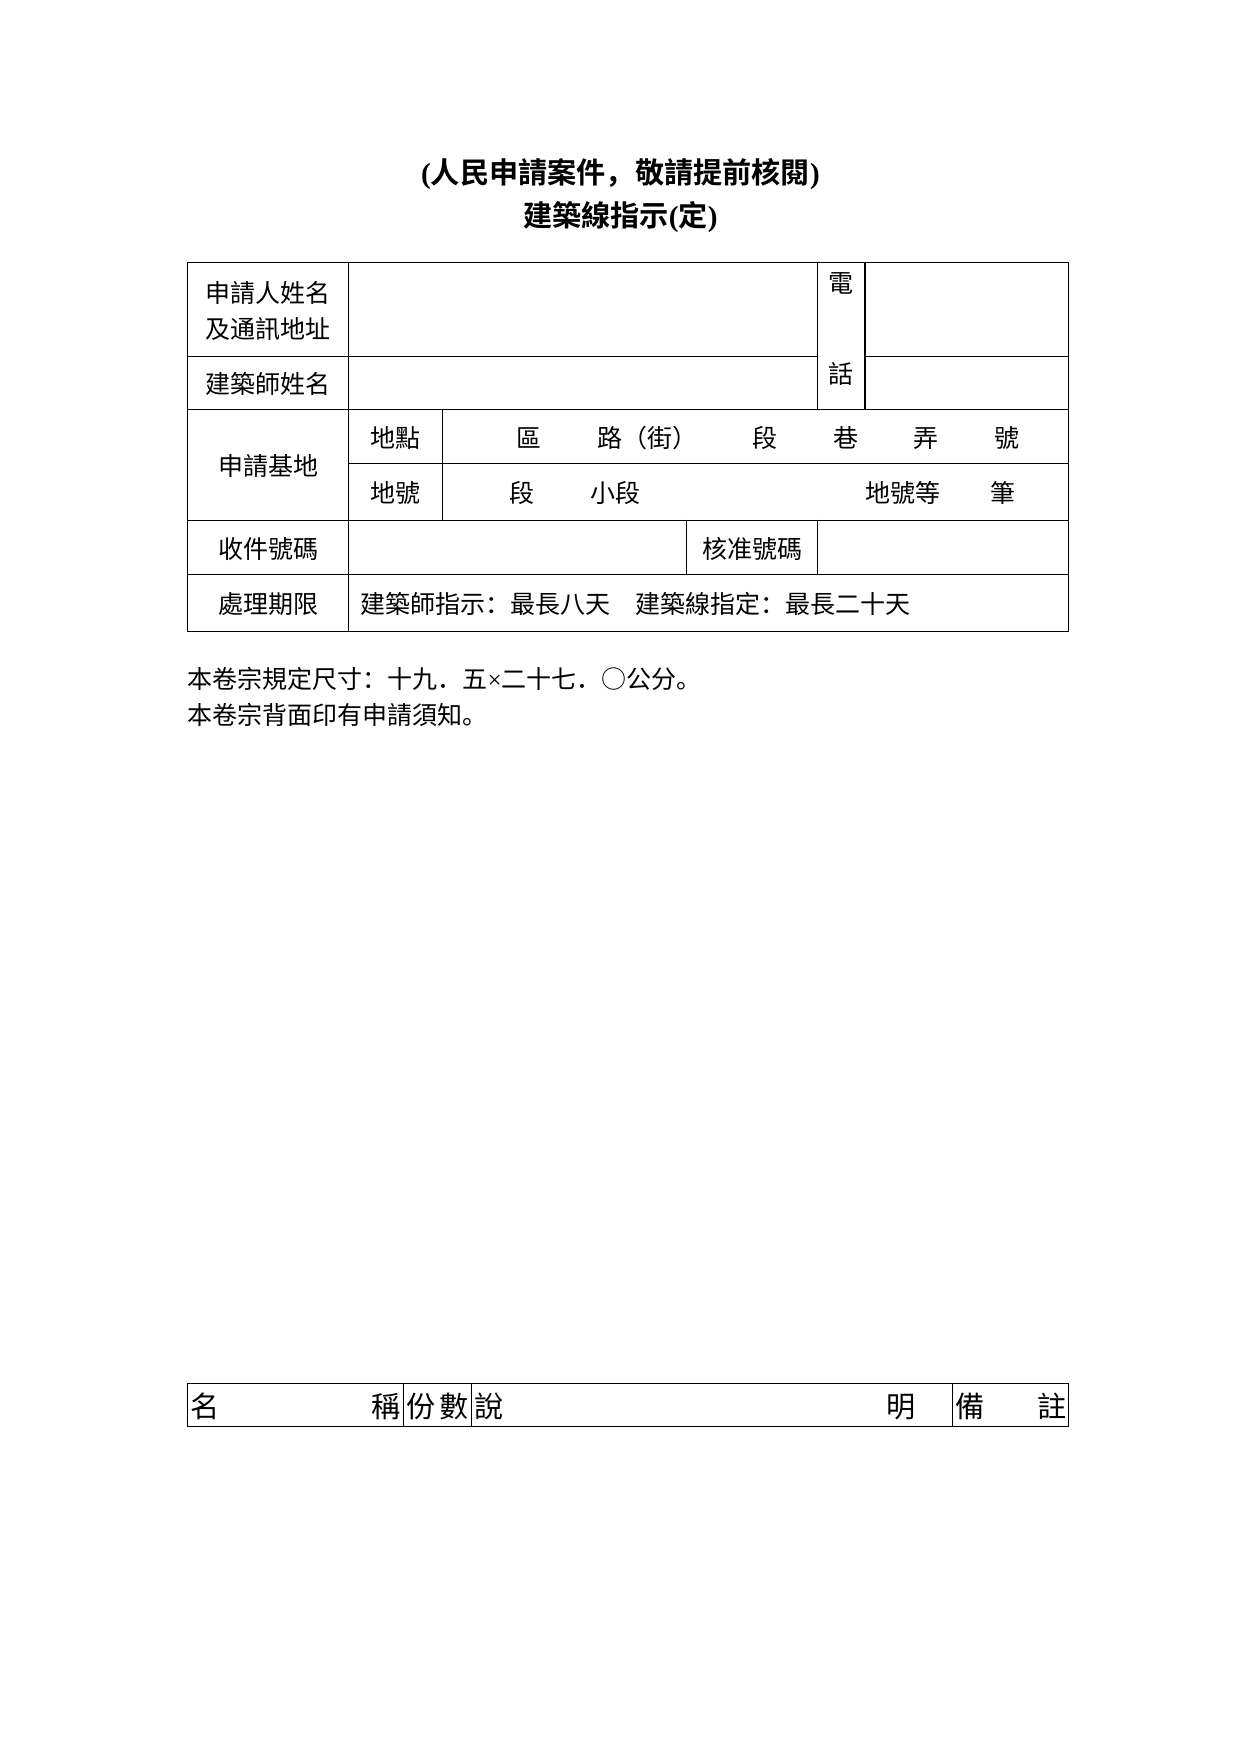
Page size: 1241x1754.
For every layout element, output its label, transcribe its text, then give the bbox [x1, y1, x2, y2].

table_cell [866, 357, 1068, 409]
table_cell [818, 521, 1068, 574]
table_cell 地號 [349, 464, 442, 519]
text (人民申請案件，敬請提前核閱) [187, 150, 1053, 192]
table_cell 地點 [349, 410, 442, 463]
table_cell [349, 357, 817, 409]
table_cell 核准號碼 [687, 521, 817, 574]
table_header 說 明 [472, 1384, 952, 1426]
table_cell 建築師指示：最長八天 建築線指定：最長二十天 [349, 575, 1068, 631]
table_cell 收件號碼 [188, 521, 348, 574]
table_header [866, 263, 1068, 356]
table_header [349, 263, 817, 356]
table_cell 申請基地 [188, 410, 348, 519]
table_cell [349, 521, 686, 574]
text 本卷宗背面印有申請須知。 [187, 696, 1053, 732]
table_header 份數 [404, 1384, 471, 1426]
text 建築線指示(定) [187, 192, 1053, 234]
table_cell 段 小段 地號等 筆 [443, 464, 1068, 519]
table_header 名 稱 [188, 1384, 403, 1426]
table_cell 區 路（街） 段 巷 弄 號 [443, 410, 1068, 463]
text 本卷宗規定尺寸：十九．五×二十七．○公分。 [187, 659, 1053, 696]
table_header 電 話 [818, 263, 864, 409]
table_header 申請人姓名及通訊地址 [188, 263, 348, 356]
table_cell 處理期限 [188, 575, 348, 631]
table_cell 建築師姓名 [188, 357, 348, 409]
table_header 備 註 [953, 1384, 1068, 1426]
